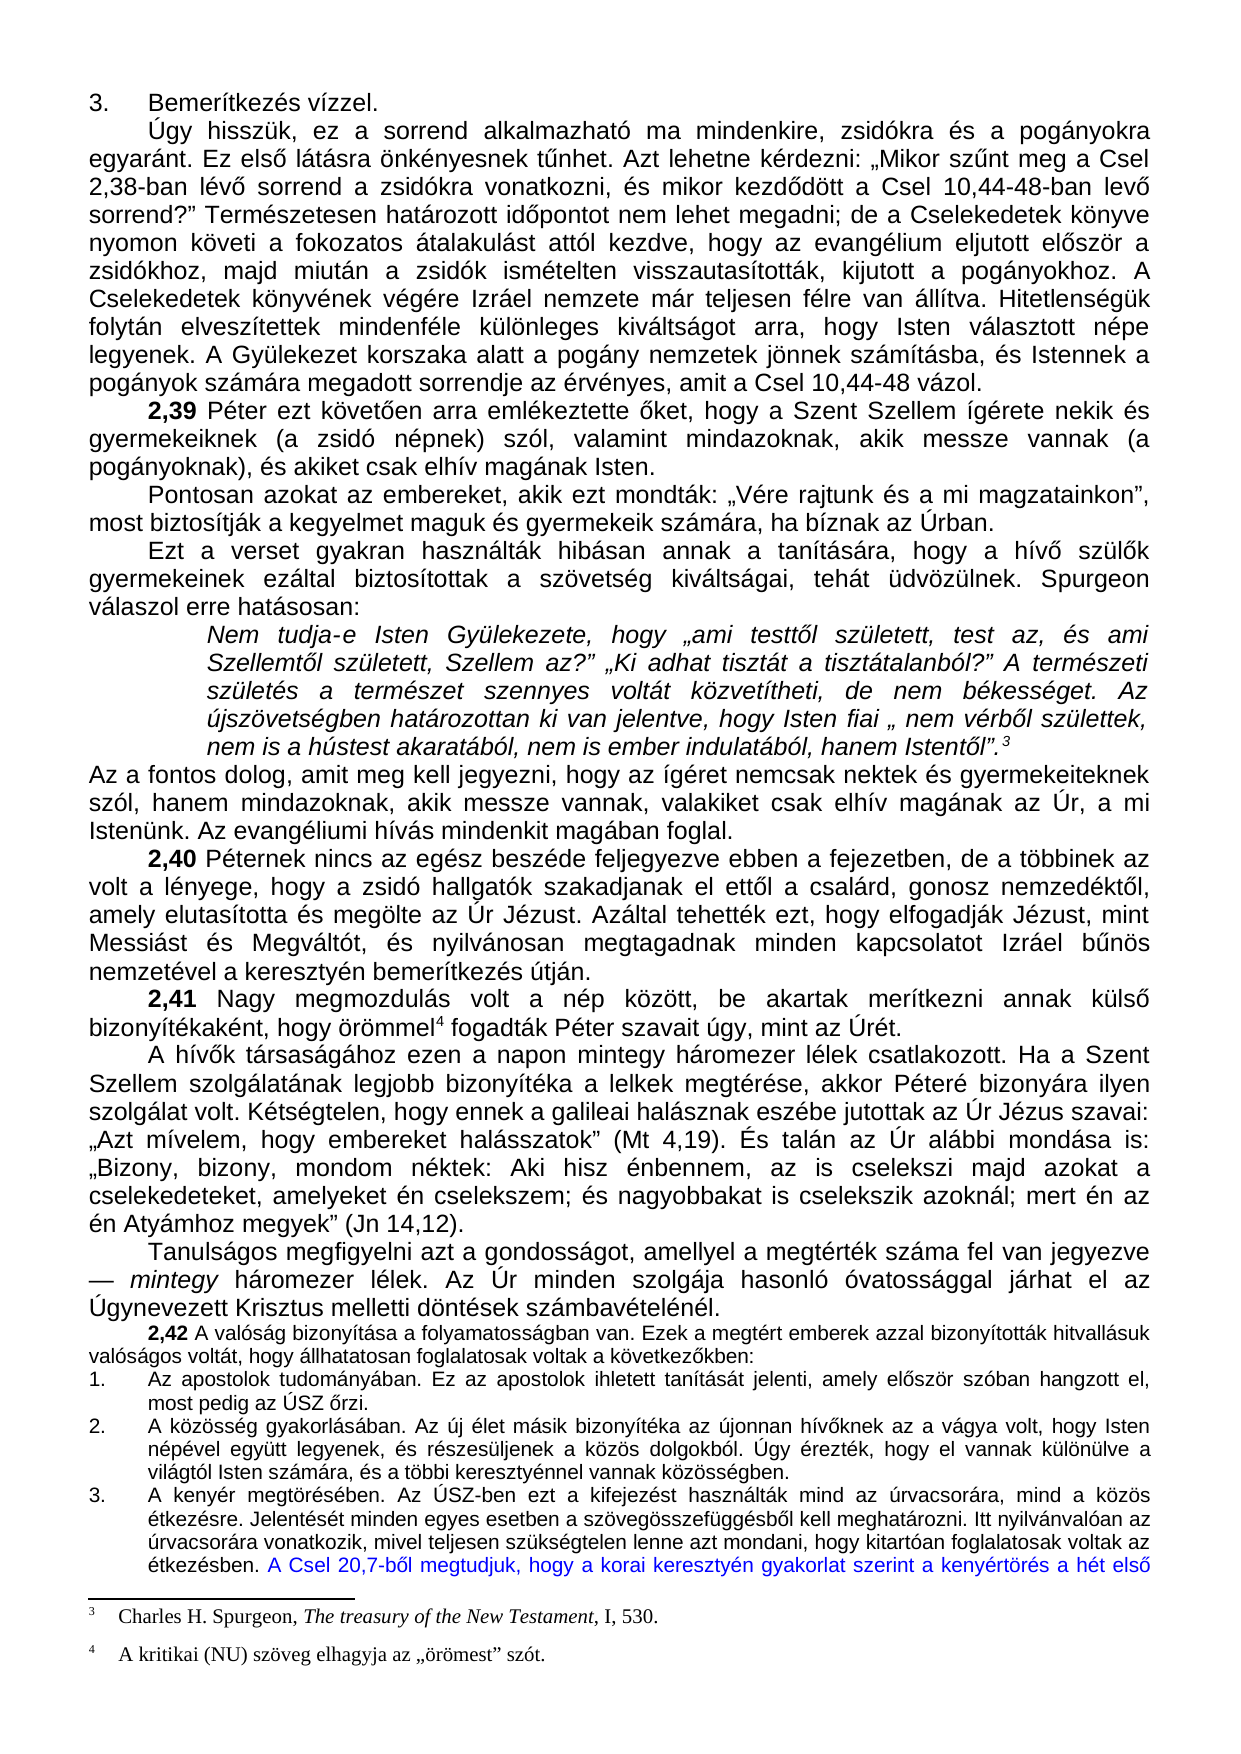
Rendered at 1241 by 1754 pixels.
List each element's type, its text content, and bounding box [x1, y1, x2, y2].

text 2,41 Nagy megmozdulás volt a nép között, be akartak merítkezni annak külső bizonyítékaként, hogy örömmel fogadták Péter szavait úgy, mint az Úrét. [88, 985, 1152, 1041]
text Charles H. Spurgeon, The treasury of the New Testament, I, 530. [88, 1604, 1152, 1628]
text Nem tudja‑e Isten Gyülekezete, hogy „ami testtől született, test az, és ami Szellemtől született, Szellem az?” „Ki adhat tisztát a tisztátalanból?” A természeti születés a természet szennyes voltát közvetítheti, de nem békességet. Az újszövetségben határozottan ki van jelentve, hogy Isten fiai „ nem vérből születtek, nem is a hústest akaratából, nem is ember indulatából, hanem Istentől”. [207, 621, 1152, 761]
text Pontosan azokat az embereket, akik ezt mondták: „Vére rajtunk és a mi magzatainkon”, most biztosítják a kegyelmet maguk és gyermekeik számára, ha bíznak az Úrban. [88, 481, 1152, 537]
text Ezt a verset gyakran használták hibásan annak a tanítására, hogy a hívő szülők gyermekeinek ezáltal biztosítottak a szövetség kiváltságai, tehát üdvözülnek. Spurgeon válaszol erre hatásosan: [88, 537, 1152, 621]
text 1. Az apostolok tudományában. Ez az apostolok ihletett tanítását jelenti, amely először szóban hangzott el, most pedig az ÚSZ őrzi. [88, 1368, 1152, 1414]
text A kritikai (NU) szöveg elhagyja az „örömest” szót. [88, 1642, 1152, 1665]
text 2,40 Péternek nincs az egész beszéde feljegyezve ebben a fejezetben, de a többinek az volt a lényege, hogy a zsidó hallgatók szakadjanak el ettől a csalárd, gonosz nemzedéktől, amely elutasította és megölte az Úr Jézust. Azáltal tehették ezt, hogy elfogadják Jézust, mint Messiást és Megváltót, és nyilvánosan megtagadnak minden kapcsolatot Izráel bűnös nemzetével a keresztyén bemerítkezés útján. [88, 845, 1152, 985]
text Az a fontos dolog, amit meg kell jegyezni, hogy az ígéret nemcsak nektek és gyermekeiteknek szól, hanem mindazoknak, akik messze vannak, valakiket csak elhív magának az Úr, a mi Istenünk. Az evangéliumi hívás mindenkit magában foglal. [88, 761, 1152, 845]
text 2,39 Péter ezt követően arra emlékeztette őket, hogy a Szent Szellem ígérete nekik és gyermekeiknek (a zsidó népnek) szól, valamint mindazoknak, akik messze vannak (a pogányoknak), és akiket csak elhív magának Isten. [88, 397, 1152, 481]
text 3. Bemerítkezés vízzel. [88, 88, 1152, 117]
text Tanulságos megfigyelni azt a gondosságot, amellyel a megtérték száma fel van jegyezve — mintegy háromezer lélek. Az Úr minden szolgája hasonló óvatossággal járhat el az Úgynevezett Krisztus melletti döntések számbavételénél. [88, 1237, 1152, 1321]
text 3. A kenyér megtörésében. Az ÚSZ-ben ezt a kifejezést használták mind az úrvacsorára, mind a közös étkezésre. Jelentését minden egyes esetben a szövegösszefüggésből kell meghatározni. Itt nyilvánvalóan az úrvacsorára vonatkozik, mivel teljesen szükségtelen lenne azt mondani, hogy kitartóan foglalatosak voltak az étkezésben. A Csel 20,7-ből megtudjuk, hogy a korai keresztyén gyakorlat szerint a kenyértörés a hét első [88, 1484, 1152, 1577]
text 2,42 A valóság bizonyítása a folyamatosságban van. Ezek a megtért emberek azzal bizonyították hitvallásuk valóságos voltát, hogy állhatatosan foglalatosak voltak a következőkben: [88, 1321, 1152, 1368]
text Úgy hisszük, ez a sorrend alkalmazható ma mindenkire, zsidókra és a pogányokra egyaránt. Ez első látásra önkényesnek tűnhet. Azt lehetne kérdezni: „Mikor szűnt meg a Csel 2,38-ban lévő sorrend a zsidókra vonatkozni, és mikor kezdődött a Csel 10,44-48-ban levő sorrend?” Természetesen határozott időpontot nem lehet megadni; de a Cselekedetek könyve nyomon követi a fokozatos átalakulást attól kezdve, hogy az evangélium eljutott először a zsidókhoz, majd miután a zsidók ismételten visszautasították, kijutott a pogányokhoz. A Cselekedetek könyvének végére Izráel nemzete már teljesen félre van állítva. Hitetlenségük folytán elveszítettek mindenféle különleges kiváltságot arra, hogy Isten választott népe legyenek. A Gyülekezet korszaka alatt a pogány nemzetek jönnek számításba, és Istennek a pogányok számára megadott sorrendje az érvényes, amit a Csel 10,44-48 vázol. [88, 117, 1152, 397]
text A hívők társaságához ezen a napon mintegy háromezer lélek csatlakozott. Ha a Szent Szellem szolgálatának legjobb bizonyítéka a lelkek megtérése, akkor Péteré bizonyára ilyen szolgálat volt. Kétségtelen, hogy ennek a galileai halásznak eszébe jutottak az Úr Jézus szavai: „Azt mívelem, hogy embereket halásszatok” (Mt 4,19). És talán az Úr alábbi mondása is: „Bizony, bizony, mondom néktek: Aki hisz énbennem, az is cselekszi majd azokat a cselekedeteket, amelyeket én cselekszem; és nagyobbakat is cselekszik azoknál; mert én az én Atyámhoz megyek” (Jn 14,12). [88, 1041, 1152, 1237]
text 2. A közösség gyakorlásában. Az új élet másik bizonyítéka az újonnan hívőknek az a vágya volt, hogy Isten népével együtt legyenek, és részesüljenek a közös dolgokból. Úgy érezték, hogy el vannak különülve a világtól Isten számára, és a többi keresztyénnel vannak közösségben. [88, 1414, 1152, 1484]
